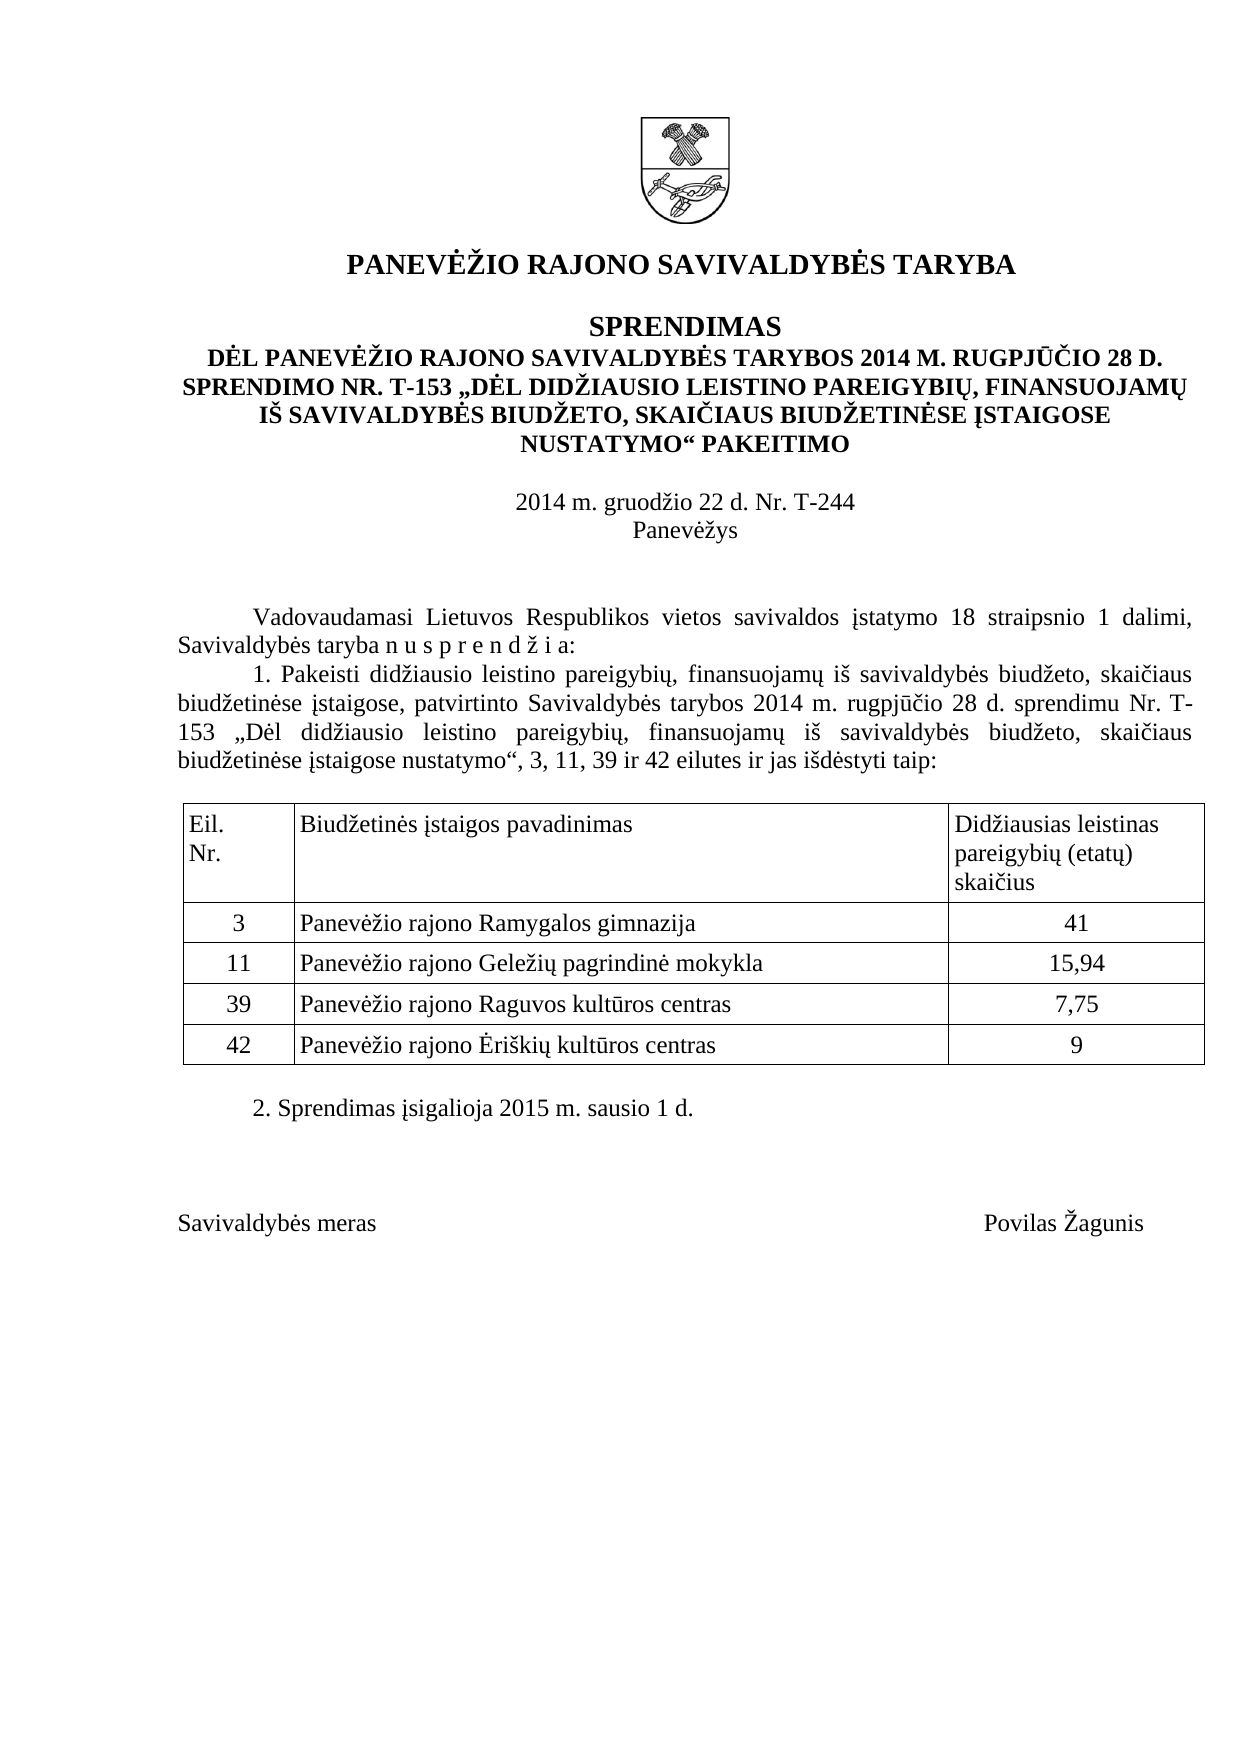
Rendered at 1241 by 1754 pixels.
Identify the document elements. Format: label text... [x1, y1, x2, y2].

table_cell 42 [184, 1025, 294, 1064]
table_cell 7,75 [949, 984, 1204, 1023]
table_cell 11 [184, 943, 294, 983]
text Savivaldybės meras Povilas Žagunis [177, 1208, 1193, 1237]
table_header Eil. Nr. [184, 804, 294, 901]
table_cell 3 [184, 903, 294, 942]
text 2014 m. gruodžio 22 d. Nr. T-244 [177, 487, 1193, 516]
table_header Biudžetinės įstaigos pavadinimas [295, 804, 948, 901]
text 2. Sprendimas įsigalioja 2015 m. sausio 1 d. [177, 1093, 1193, 1122]
table_cell 15,94 [949, 943, 1204, 983]
text DĖL PANEVĖŽIO RAJONO SAVIVALDYBĖS TARYBOS 2014 M. RUGPJŪČIO 28 D. SPRENDIMO NR. T-153 „DĖL DIDŽIAUSIO LEISTINO PAREIGYBIŲ, FINANSUOJAMŲ IŠ SAVIVALDYBĖS BIUDŽETO, SKAIČIAUS BIUDŽETINĖSE ĮSTAIGOSE NUSTATYMO“ PAKEITIMO [177, 343, 1193, 458]
table_header Didžiausias leistinas pareigybių (etatų) skaičius [949, 804, 1204, 901]
table_cell Panevėžio rajono Ramygalos gimnazija [295, 903, 948, 942]
text Vadovaudamasi Lietuvos Respublikos vietos savivaldos įstatymo 18 straipsnio 1 dalimi, Savivaldybės taryba n u s p r e n d ž i a: [177, 602, 1193, 659]
table_cell 9 [949, 1025, 1204, 1064]
text 1. Pakeisti didžiausio leistino pareigybių, finansuojamų iš savivaldybės biudžeto, skaičiaus biudžetinėse įstaigose, patvirtinto Savivaldybės tarybos 2014 m. rugpjūčio 28 d. sprendimu Nr. T-153 „Dėl didžiausio leistino pareigybių, finansuojamų iš savivaldybės biudžeto, skaičiaus biudžetinėse įstaigose nustatymo“, 3, 11, 39 ir 42 eilutes ir jas išdėstyti taip: [177, 659, 1193, 774]
table_cell Panevėžio rajono Ėriškių kultūros centras [295, 1025, 948, 1064]
text SPRENDIMAS [177, 309, 1193, 343]
table_cell 39 [184, 984, 294, 1023]
text Panevėžys [177, 516, 1193, 544]
table_cell 41 [949, 903, 1204, 942]
text PANEVĖŽIO RAJONO SAVIVALDYBĖS TARYBA [177, 247, 1193, 281]
table_cell Panevėžio rajono Geležių pagrindinė mokykla [295, 943, 948, 983]
table_cell Panevėžio rajono Raguvos kultūros centras [295, 984, 948, 1023]
